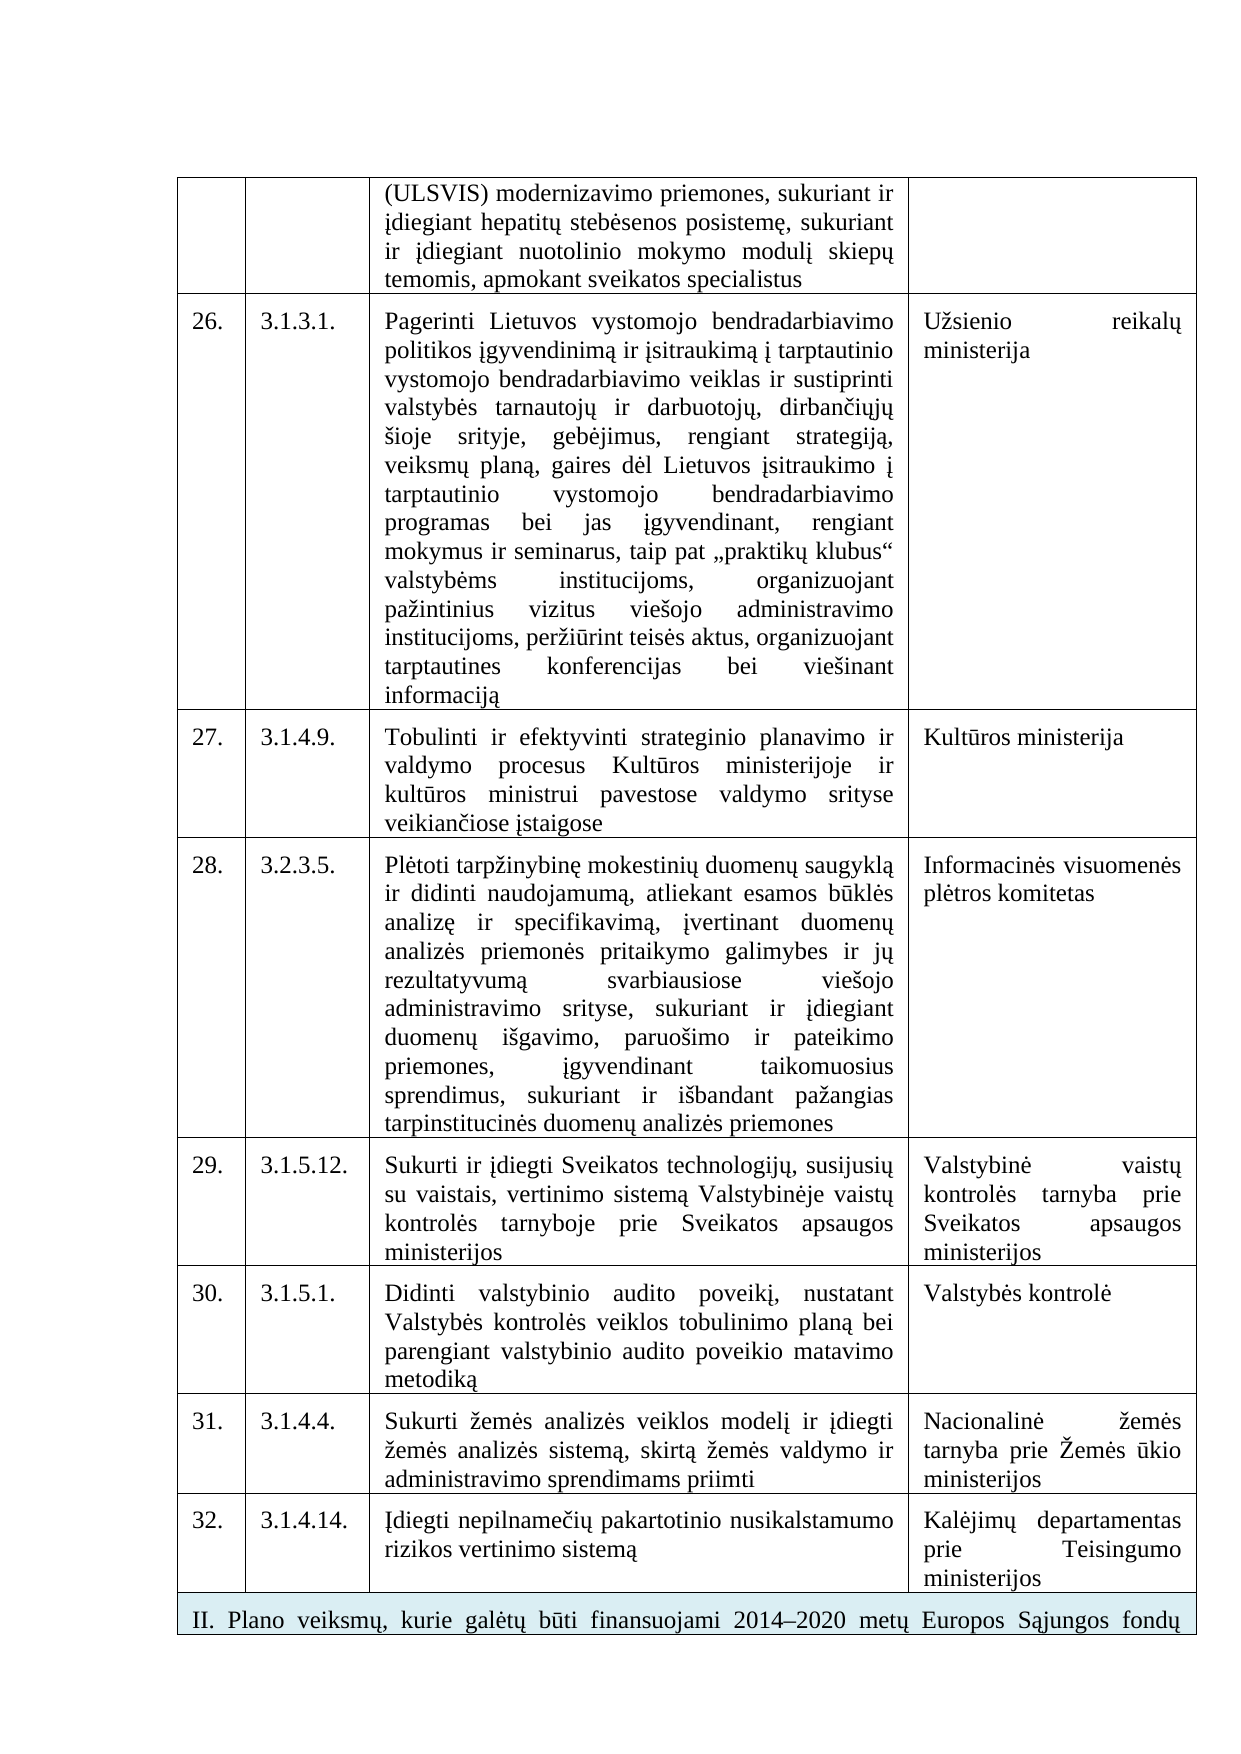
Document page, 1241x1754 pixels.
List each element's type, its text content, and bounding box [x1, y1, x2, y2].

table_cell Sukurti ir įdiegti Sveikatos technologijų, susijusių su vaistais, vertinimo sistemą Valstybinėje vaistų kontrolės tarnyboje prie Sveikatos apsaugos ministerijos [370, 1138, 908, 1265]
table_cell [909, 178, 1196, 293]
table_cell 3.1.4.14. [246, 1494, 369, 1592]
table_cell (ULSVIS) modernizavimo priemones, sukuriant ir įdiegiant hepatitų stebėsenos posistemę, sukuriant ir įdiegiant nuotolinio mokymo modulį skiepų temomis, apmokant sveikatos specialistus [370, 178, 908, 293]
table_cell Plėtoti tarpžinybinę mokestinių duomenų saugyklą ir didinti naudojamumą, atliekant esamos būklės analizę ir specifikavimą, įvertinant duomenų analizės priemonės pritaikymo galimybes ir jų rezultatyvumą svarbiausiose viešojo administravimo srityse, sukuriant ir įdiegiant duomenų išgavimo, paruošimo ir pateikimo priemones, įgyvendinant taikomuosius sprendimus, sukuriant ir išbandant pažangias tarpinstitucinės duomenų analizės priemones [370, 838, 908, 1137]
table_cell Valstybės kontrolė [909, 1266, 1196, 1393]
table_cell 29. [178, 1138, 245, 1265]
table_cell 3.2.3.5. [246, 838, 369, 1137]
table_cell Kalėjimų departamentas prie Teisingumo ministerijos [909, 1494, 1196, 1592]
table_cell Nacionalinė žemės tarnyba prie Žemės ūkio ministerijos [909, 1394, 1196, 1493]
table_cell 3.1.4.9. [246, 710, 369, 837]
table_cell 26. [178, 294, 245, 709]
table_cell Didinti valstybinio audito poveikį, nustatant Valstybės kontrolės veiklos tobulinimo planą bei parengiant valstybinio audito poveikio matavimo metodiką [370, 1266, 908, 1393]
table_cell Informacinės visuomenės plėtros komitetas [909, 838, 1196, 1137]
table_cell Įdiegti nepilnamečių pakartotinio nusikalstamumo rizikos vertinimo sistemą [370, 1494, 908, 1592]
table_cell 3.1.5.12. [246, 1138, 369, 1265]
table_cell Sukurti žemės analizės veiklos modelį ir įdiegti žemės analizės sistemą, skirtą žemės valdymo ir administravimo sprendimams priimti [370, 1394, 908, 1493]
table_cell Valstybinė vaistų kontrolės tarnyba prie Sveikatos apsaugos ministerijos [909, 1138, 1196, 1265]
table_cell 27. [178, 710, 245, 837]
table_cell Kultūros ministerija [909, 710, 1196, 837]
table_cell Pagerinti Lietuvos vystomojo bendradarbiavimo politikos įgyvendinimą ir įsitraukimą į tarptautinio vystomojo bendradarbiavimo veiklas ir sustiprinti valstybės tarnautojų ir darbuotojų, dirbančiųjų šioje srityje, gebėjimus, rengiant strategiją, veiksmų planą, gaires dėl Lietuvos įsitraukimo į tarptautinio vystomojo bendradarbiavimo programas bei jas įgyvendinant, rengiant mokymus ir seminarus, taip pat „praktikų klubus“ valstybėms institucijoms, organizuojant pažintinius vizitus viešojo administravimo institucijoms, peržiūrint teisės aktus, organizuojant tarptautines konferencijas bei viešinant informaciją [370, 294, 908, 709]
table_cell 30. [178, 1266, 245, 1393]
table_cell 32. [178, 1494, 245, 1592]
table_cell 3.1.5.1. [246, 1266, 369, 1393]
table_cell [246, 178, 369, 293]
table_cell 31. [178, 1394, 245, 1493]
table_cell 28. [178, 838, 245, 1137]
table_cell II. Plano veiksmų, kurie galėtų būti finansuojami 2014–2020 metų Europos Sąjungos fondų [178, 1593, 1196, 1634]
table_cell Užsienio reikalų ministerija [909, 294, 1196, 709]
table_cell [178, 178, 245, 293]
table_cell 3.1.3.1. [246, 294, 369, 709]
table_cell 3.1.4.4. [246, 1394, 369, 1493]
table_cell Tobulinti ir efektyvinti strateginio planavimo ir valdymo procesus Kultūros ministerijoje ir kultūros ministrui pavestose valdymo srityse veikiančiose įstaigose [370, 710, 908, 837]
